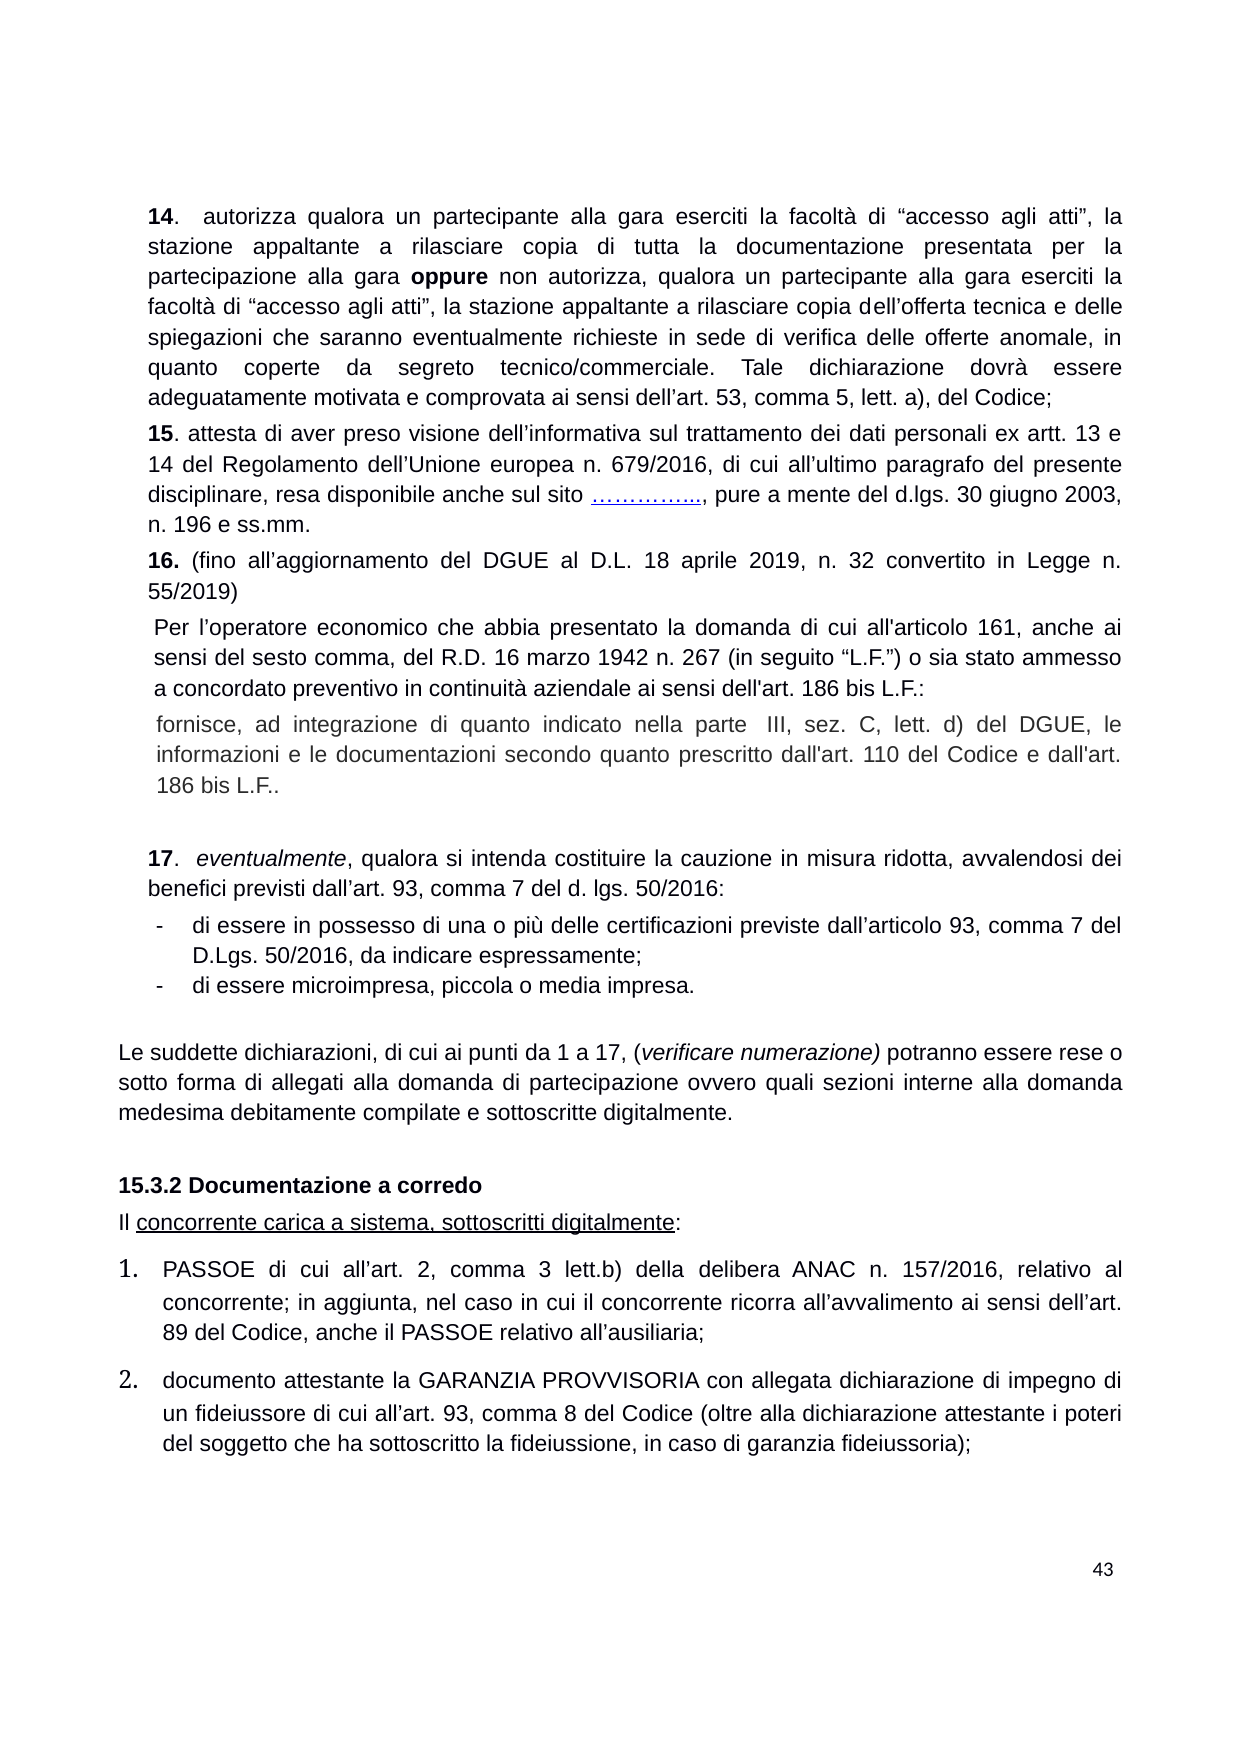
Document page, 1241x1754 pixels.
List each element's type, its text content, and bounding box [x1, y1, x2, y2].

text Il concorrente carica a sistema, sottoscritti digitalmente: [118, 1208, 1123, 1235]
list 15. attesta di aver preso visione dell’informativa sul trattamento dei dati personali ex artt. 13 e 14 del Regolamento dell’Unione europea n. 679/2016, di cui all’ultimo paragrafo del presente disciplinare, resa disponibile anche sul sito …………..., pure a mente del d.lgs. 30 giugno 2003, n. 196 e ss.mm. [118, 420, 1123, 537]
list 14. autorizza qualora un partecipante alla gara eserciti la facoltà di “accesso agli atti”, la stazione appaltante a rilasciare copia di tutta la documentazione presentata per la partecipazione alla gara oppure non autorizza, qualora un partecipante alla gara eserciti la facoltà di “accesso agli atti”, la stazione appaltante a rilasciare copia dell’offerta tecnica e delle spiegazioni che saranno eventualmente richieste in sede di verifica delle offerte anomale, in quanto coperte da segreto tecnico/commerciale. Tale dichiarazione dovrà essere adeguatamente motivata e comprovata ai sensi dell’art. 53, comma 5, lett. a), del Codice; [118, 203, 1123, 410]
text - di essere microimpresa, piccola o media impresa. [156, 972, 1123, 998]
text fornisce, ad integrazione di quanto indicato nella parte III, sez. C, lett. d) del DGUE, le informazioni e le documentazioni secondo quanto prescritto dall'art. 110 del Codice e dall'art. 186 bis L.F.. [118, 711, 1123, 798]
list 16. (fino all’aggiornamento del DGUE al D.L. 18 aprile 2019, n. 32 convertito in Legge n. 55/2019) [118, 547, 1123, 604]
list documento attestante la GARANZIA PROVVISORIA con allegata dichiarazione di impegno di un fideiussore di cui all’art. 93, comma 8 del Codice (oltre alla dichiarazione attestante i poteri del soggetto che ha sottoscritto la fideiussione, in caso di garanzia fideiussoria); [118, 1362, 1123, 1456]
text Le suddette dichiarazioni, di cui ai punti da 1 a 17, (verificare numerazione) potranno essere rese o sotto forma di allegati alla domanda di partecipazione ovvero quali sezioni interne alla domanda medesima debitamente compilate e sottoscritte digitalmente. [118, 1039, 1123, 1125]
list PASSOE di cui all’art. 2, comma 3 lett.b) della delibera ANAC n. 157/2016, relativo al concorrente; in aggiunta, nel caso in cui il concorrente ricorra all’avvalimento ai sensi dell’art. 89 del Codice, anche il PASSOE relativo all’ausiliaria; [118, 1251, 1123, 1346]
list 15.3.2 Documentazione a corredo [118, 1172, 1123, 1198]
list 17. eventualmente, qualora si intenda costituire la cauzione in misura ridotta, avvalendosi dei benefici previsti dall’art. 93, comma 7 del d. lgs. 50/2016: [118, 845, 1123, 901]
text - di essere in possesso di una o più delle certificazioni previste dall’articolo 93, comma 7 del D.Lgs. 50/2016, da indicare espressamente; [156, 912, 1123, 968]
text Per l’operatore economico che abbia presentato la domanda di cui all'articolo 161, anche ai sensi del sesto comma, del R.D. 16 marzo 1942 n. 267 (in seguito “L.F.”) o sia stato ammesso a concordato preventivo in continuità aziendale ai sensi dell'art. 186 bis L.F.: [153, 614, 1123, 701]
